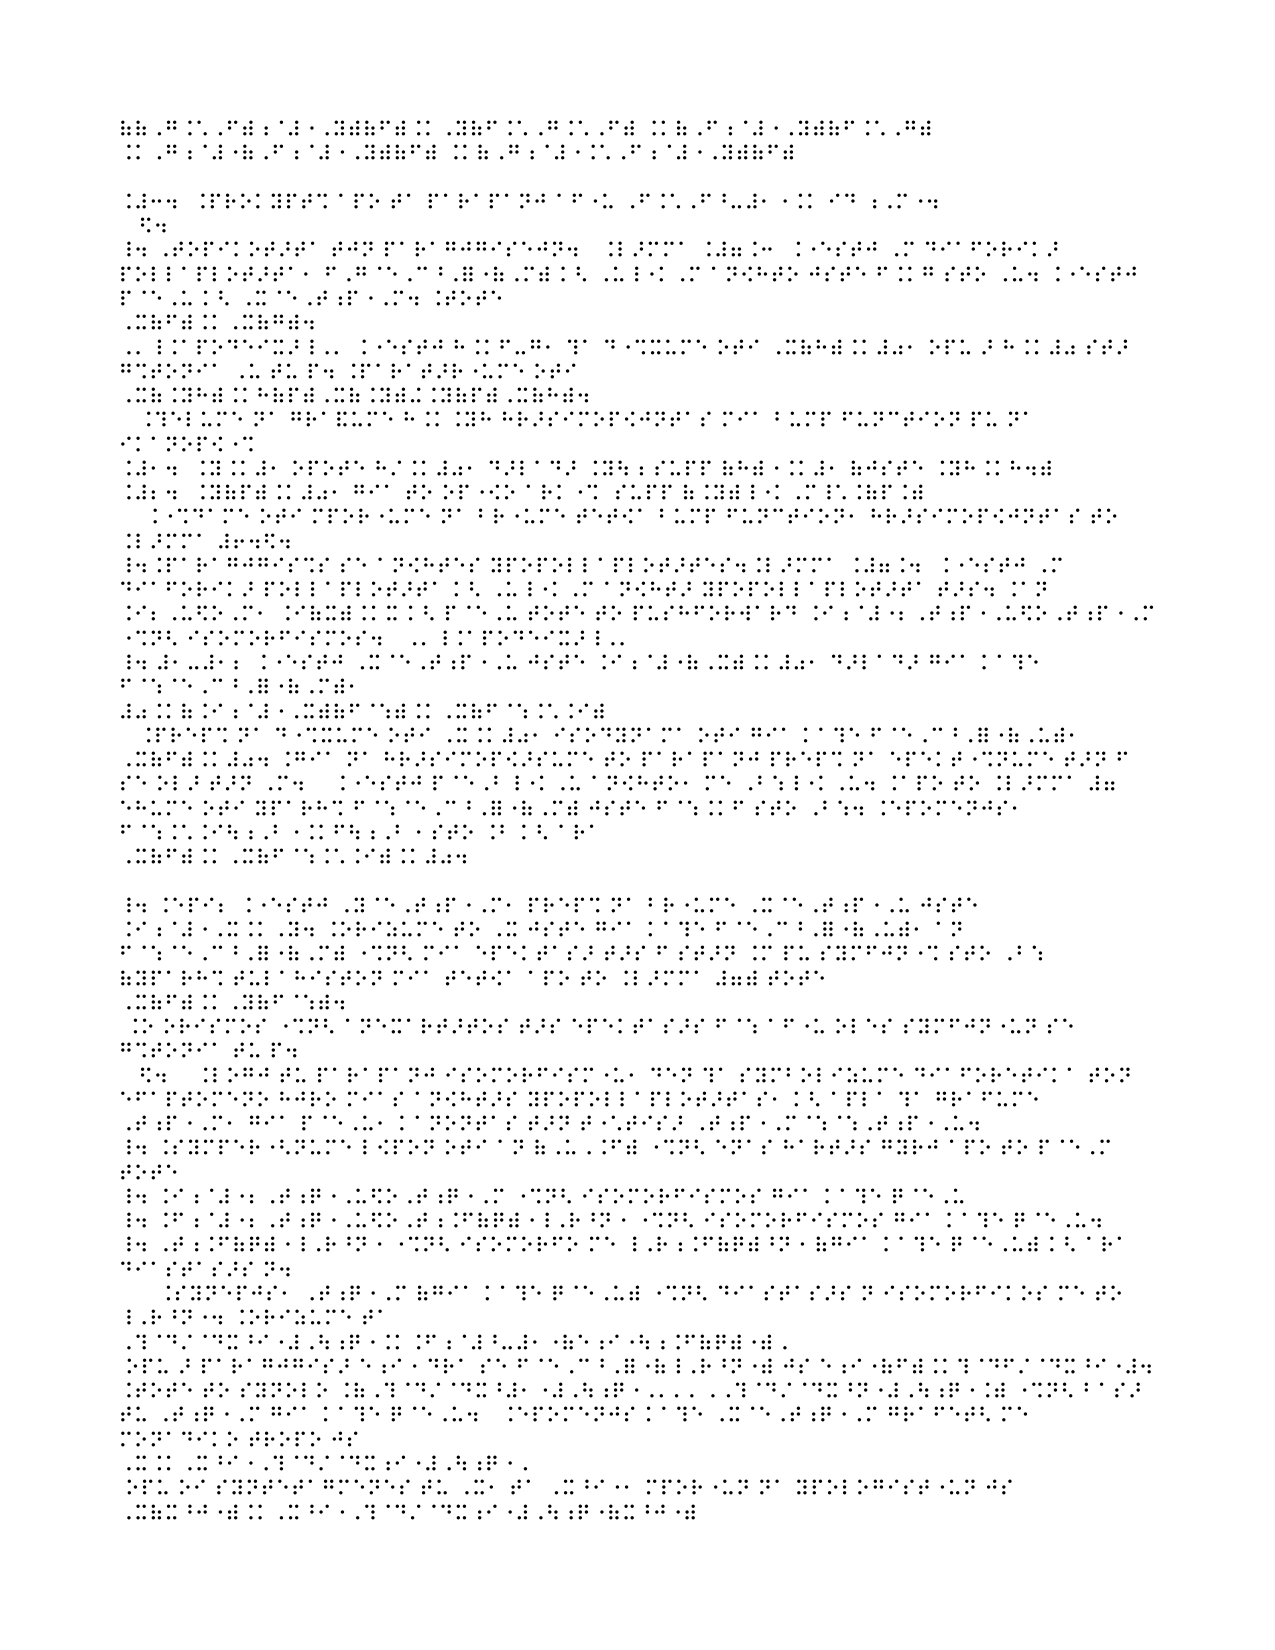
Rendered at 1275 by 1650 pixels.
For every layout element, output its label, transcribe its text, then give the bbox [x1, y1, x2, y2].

text ⠠⠭⠷⠋⠾⠨⠅⠠⠭⠷⠛⠾⠲ [118, 312, 1157, 337]
text ⠸⠲ ⠨⠎⠽⠍⠏⠑⠗⠐⠣⠝⠥⠍⠑ ⠇⠪⠏⠕⠝ ⠕⠞⠊ ⠁⠝ ⠷⠠⠥⠠⠨⠋⠾ ⠐⠩⠝⠣ ⠑⠝⠁⠎ ⠓⠁⠗⠞⠜⠎ ⠛⠽⠗⠚ ⠁⠏⠕ ⠞⠕ ⠏⠈⠑⠠⠍ ⠞⠕⠞⠑ [118, 1137, 1157, 1186]
text ⠠⠭⠷⠋⠾⠨⠅⠠⠭⠷⠋⠈⠱⠨⠡⠨⠊⠾⠨⠅⠼⠴⠲ [118, 846, 1157, 871]
text ⠠⠭⠷⠨⠽⠓⠾⠨⠅⠓⠷⠏⠾⠠⠭⠷⠨⠽⠾⠬⠨⠽⠷⠏⠾⠠⠭⠷⠓⠾⠲ [118, 385, 1157, 409]
text ⠨⠐⠩⠙⠁⠍⠑ ⠕⠞⠊ ⠍⠏⠕⠗⠐⠥⠍⠑ ⠝⠁ ⠃⠗⠐⠥⠍⠑ ⠞⠑⠞⠪⠁ ⠃⠥⠍⠏ ⠋⠥⠝⠉⠞⠊⠕⠝⠂ ⠓⠗⠜⠎⠊⠍⠕⠏⠪⠚⠝⠞⠁⠎ ⠞⠕ ⠨⠇⠜⠍⠍⠁ ⠼⠖⠲⠫⠲ [118, 506, 1157, 555]
text ⠨⠹⠑⠇⠥⠍⠑ ⠝⠁ ⠛⠗⠁⠯⠥⠍⠑ ⠓⠨⠅⠨⠽⠓ ⠓⠗⠜⠎⠊⠍⠕⠏⠪⠚⠝⠞⠁⠎ ⠍⠊⠁ ⠃⠥⠍⠏ ⠋⠥⠝⠉⠞⠊⠕⠝ ⠏⠥ ⠝⠁ ⠊⠅⠁⠝⠕⠏⠪⠐⠩ [118, 409, 1157, 458]
text ⠸⠲ ⠼⠂⠤⠼⠂⠆ ⠨⠐⠑⠎⠞⠚ ⠠⠭⠈⠑⠠⠞⠰⠏⠐⠠⠥ ⠚⠎⠞⠑ ⠨⠊⠰⠈⠼⠐⠷⠠⠭⠾⠨⠅⠼⠴⠂ ⠙⠜⠇⠁⠙⠜ ⠛⠊⠁ ⠅⠁⠹⠑ ⠋⠈⠱⠈⠑⠠⠉⠘⠠⠿⠐⠷⠠⠍⠾⠂ [118, 652, 1157, 701]
text ⠠⠭⠨⠅⠠⠭⠘⠊⠐⠠⠹⠈⠙⠌⠈⠙⠭⠰⠊⠐⠼⠠⠳⠰⠟⠐⠠ [118, 1453, 1157, 1477]
text ⠸⠲ ⠨⠑⠏⠊⠆ ⠨⠐⠑⠎⠞⠚ ⠠⠽⠈⠑⠠⠞⠰⠏⠐⠠⠍⠂ ⠏⠗⠑⠏⠩ ⠝⠁ ⠃⠗⠐⠥⠍⠑ ⠠⠭⠈⠑⠠⠞⠰⠏⠐⠠⠥ ⠚⠎⠞⠑ ⠨⠊⠰⠈⠼⠐⠠⠭⠨⠅⠠⠽⠲ ⠨⠕⠗⠊⠵⠥⠍⠑ ⠞⠕ ⠠⠭ ⠚⠎⠞⠑ ⠛⠊⠁ ⠅⠁⠹⠑ ⠋⠈⠑⠠⠉⠘⠠⠿⠐⠷⠠⠥⠾⠂ ⠁⠝ ⠋⠈⠱⠈⠑⠠⠉⠘⠠⠿⠐⠷⠠⠍⠾ ⠐⠩⠝⠣ ⠍⠊⠁ ⠑⠏⠑⠅⠞⠁⠎⠜ ⠞⠜⠎ ⠋ ⠎⠞⠜⠝ ⠨⠍ ⠏⠥ ⠎⠽⠍⠋⠚⠝⠐⠩ ⠎⠞⠕ ⠠⠃⠱ ⠷⠽⠏⠁⠗⠓⠩ ⠞⠥⠇⠁⠓⠊⠎⠞⠕⠝ ⠍⠊⠁ ⠞⠑⠞⠪⠁ ⠁⠏⠕ ⠞⠕ ⠨⠇⠜⠍⠍⠁ ⠼⠶⠾ ⠞⠕⠞⠑ [118, 895, 1157, 992]
text ⠸⠲⠨⠏⠁⠗⠁⠛⠚⠛⠊⠎⠩⠎ ⠎⠑ ⠁⠝⠪⠓⠞⠑⠎ ⠽⠏⠕⠏⠕⠇⠇⠁⠏⠇⠕⠞⠜⠞⠑⠎⠲⠨⠇⠜⠍⠍⠁ ⠨⠼⠶⠨⠲ ⠨⠐⠑⠎⠞⠚ ⠠⠍ ⠙⠊⠁⠋⠕⠗⠊⠅⠜ ⠏⠕⠇⠇⠁⠏⠇⠕⠞⠜⠞⠁ ⠅⠣ ⠠⠥⠸⠐⠅⠠⠍ ⠁⠝⠪⠓⠞⠜ ⠽⠏⠕⠏⠕⠇⠇⠁⠏⠇⠕⠞⠜⠞⠁ ⠞⠜⠎⠲ ⠨⠁⠝ ⠨⠊⠆⠠⠥⠫⠕⠠⠍⠂ ⠨⠊⠷⠭⠾⠨⠅⠭ ⠅⠣ ⠏⠈⠑⠠⠥ ⠞⠕⠞⠑ ⠞⠕ ⠏⠥⠎⠓⠋⠕⠗⠺⠁⠗⠙ ⠨⠊⠰⠈⠼⠐⠆⠠⠞⠰⠏⠐⠠⠥⠫⠕⠠⠞⠰⠏⠐⠠⠍ ⠐⠩⠝⠣ ⠊⠎⠕⠍⠕⠗⠋⠊⠎⠍⠕⠎⠲ ⠠⠄⠸⠨⠁⠏⠕⠙⠑⠊⠭⠜⠸⠠⠄ [118, 555, 1157, 652]
text ⠨⠕ ⠕⠗⠊⠎⠍⠕⠎ ⠐⠩⠝⠣ ⠁⠝⠑⠭⠁⠗⠞⠜⠞⠕⠎ ⠞⠜⠎ ⠑⠏⠑⠅⠞⠁⠎⠜⠎ ⠋⠈⠱ ⠁⠋⠐⠥ ⠕⠇⠑⠎ ⠎⠽⠍⠋⠚⠝⠐⠥⠝ ⠎⠑ ⠛⠩⠞⠕⠝⠊⠁ ⠞⠥ ⠏⠲ [118, 1016, 1157, 1065]
text ⠨⠼⠂⠲ ⠨⠽⠨⠅⠼⠂ ⠕⠏⠕⠞⠑ ⠓⠌⠨⠅⠼⠴⠂ ⠙⠜⠇⠁⠙⠜ ⠨⠽⠳⠰ ⠎⠥⠏⠏ ⠷⠓⠾⠐⠨⠅⠼⠂ ⠷⠚⠎⠞⠑ ⠨⠽⠓⠨⠅⠓⠲⠾ [118, 458, 1157, 482]
text ⠨⠏⠗⠑⠏⠩ ⠝⠁ ⠙⠐⠩⠭⠥⠍⠑ ⠕⠞⠊ ⠠⠭⠨⠅⠼⠴⠂ ⠊⠎⠕⠙⠽⠝⠁⠍⠁ ⠕⠞⠊ ⠛⠊⠁ ⠅⠁⠹⠑ ⠋⠈⠑⠠⠉⠘⠠⠿⠐⠷⠠⠥⠾⠂ ⠠⠭⠷⠋⠾⠨⠅⠼⠴⠲ ⠨⠛⠊⠁ ⠝⠁ ⠓⠗⠜⠎⠊⠍⠕⠏⠪⠜⠎⠥⠍⠑ ⠞⠕ ⠏⠁⠗⠁⠏⠁⠝⠚ ⠏⠗⠑⠏⠩ ⠝⠁ ⠑⠏⠑⠅⠞⠐⠩⠝⠥⠍⠑ ⠞⠜⠝ ⠋ ⠎⠑ ⠕⠇⠜ ⠞⠜⠝ ⠠⠍⠲ ⠨⠐⠑⠎⠞⠚ ⠏⠈⠑⠠⠃⠸⠐⠅⠠⠥ ⠁⠝⠪⠓⠞⠕⠂ ⠍⠑ ⠠⠃⠱⠸⠐⠅⠠⠥⠲ ⠨⠁⠏⠕ ⠞⠕ ⠨⠇⠜⠍⠍⠁ ⠼⠶ ⠑⠓⠥⠍⠑ ⠕⠞⠊ ⠽⠏⠁⠗⠓⠩ ⠋⠈⠱⠈⠑⠠⠉⠘⠠⠿⠐⠷⠠⠍⠾ ⠚⠎⠞⠑ ⠋⠈⠱⠨⠅⠋ ⠎⠞⠕ ⠠⠃⠱⠲ ⠨⠑⠏⠕⠍⠑⠝⠚⠎⠂ ⠋⠈⠱⠨⠡⠨⠊⠳⠰⠠⠃⠐⠨⠅⠋⠳⠰⠠⠃⠐ ⠎⠞⠕ ⠨⠃ ⠅⠣ ⠁⠗⠁ [118, 725, 1157, 846]
text ⠸⠲ ⠠⠞⠰⠨⠋⠷⠟⠾⠐⠸⠠⠗⠘⠝⠐ ⠐⠩⠝⠣ ⠊⠎⠕⠍⠕⠗⠋⠕ ⠍⠑ ⠸⠠⠗⠰⠨⠋⠷⠟⠾⠘⠝⠐ ⠷⠛⠊⠁ ⠅⠁⠹⠑ ⠟⠈⠑⠠⠥⠾ ⠅⠣ ⠁⠗⠁ ⠙⠊⠁⠎⠞⠁⠎⠜⠎ ⠝⠲ [118, 1234, 1157, 1283]
text ⠸⠲ ⠨⠋⠰⠈⠼⠐⠆⠠⠞⠰⠟⠐⠠⠥⠫⠕⠠⠞⠰⠨⠋⠷⠟⠾⠐⠸⠠⠗⠘⠝⠐ ⠐⠩⠝⠣ ⠊⠎⠕⠍⠕⠗⠋⠊⠎⠍⠕⠎ ⠛⠊⠁ ⠅⠁⠹⠑ ⠟⠈⠑⠠⠥⠲ [118, 1210, 1157, 1234]
text ⠸⠲ ⠨⠊⠰⠈⠼⠐⠆⠠⠞⠰⠟⠐⠠⠥⠫⠕⠠⠞⠰⠟⠐⠠⠍ ⠐⠩⠝⠣ ⠊⠎⠕⠍⠕⠗⠋⠊⠎⠍⠕⠎ ⠛⠊⠁ ⠅⠁⠹⠑ ⠟⠈⠑⠠⠥ [118, 1186, 1157, 1210]
text ⠠⠭⠷⠭⠘⠚⠐⠾⠨⠅⠠⠭⠘⠊⠐⠠⠹⠈⠙⠌⠈⠙⠭⠰⠊⠐⠼⠠⠳⠰⠟⠐⠷⠭⠘⠚⠐⠾ [118, 1502, 1157, 1526]
text ⠕⠏⠥ ⠕⠊ ⠎⠽⠝⠞⠑⠞⠁⠛⠍⠑⠝⠑⠎ ⠞⠥ ⠠⠭⠂ ⠞⠁ ⠠⠭⠘⠊⠐⠂ ⠍⠏⠕⠗⠐⠥⠝ ⠝⠁ ⠽⠏⠕⠇⠕⠛⠊⠎⠞⠐⠥⠝ ⠚⠎ [118, 1477, 1157, 1502]
text ⠼⠴⠨⠅⠷⠨⠊⠰⠈⠼⠐⠠⠭⠾⠷⠋⠈⠱⠾⠨⠅⠠⠭⠷⠋⠈⠱⠨⠡⠨⠊⠾ [118, 701, 1157, 725]
text ⠸⠲ ⠠⠞⠕⠏⠊⠅⠕⠞⠜⠞⠁ ⠞⠚⠝ ⠏⠁⠗⠁⠛⠚⠛⠊⠎⠑⠚⠝⠲ ⠨⠇⠜⠍⠍⠁ ⠨⠼⠶⠨⠒ ⠨⠐⠑⠎⠞⠚ ⠠⠍ ⠙⠊⠁⠋⠕⠗⠊⠅⠜ ⠏⠕⠇⠇⠁⠏⠇⠕⠞⠜⠞⠁⠂ ⠋⠠⠛⠈⠑⠠⠉⠘⠠⠿⠐⠷⠠⠍⠾ ⠅⠣ ⠠⠥⠸⠐⠅⠠⠍ ⠁⠝⠪⠓⠞⠕ ⠚⠎⠞⠑ ⠋⠨⠅⠛ ⠎⠞⠕ ⠠⠥⠲ ⠨⠐⠑⠎⠞⠚ ⠏⠈⠑⠠⠥ ⠅⠣ ⠠⠭⠈⠑⠠⠞⠰⠏⠐⠠⠍⠲ ⠨⠞⠕⠞⠑ [118, 239, 1157, 312]
text ⠠⠭⠷⠋⠾⠨⠅⠠⠽⠷⠋⠈⠱⠾⠲ [118, 992, 1157, 1016]
text ⠨⠎⠽⠝⠑⠏⠚⠎⠂ ⠠⠞⠰⠟⠐⠠⠍ ⠷⠛⠊⠁ ⠅⠁⠹⠑ ⠟⠈⠑⠠⠥⠾ ⠐⠩⠝⠣ ⠙⠊⠁⠎⠞⠁⠎⠜⠎ ⠝ ⠊⠎⠕⠍⠕⠗⠋⠊⠅⠕⠎ ⠍⠑ ⠞⠕ ⠸⠠⠗⠘⠝⠐⠲ ⠨⠕⠗⠊⠵⠥⠍⠑ ⠞⠁ [118, 1283, 1157, 1332]
text ⠨⠼⠒⠲ ⠨⠏⠗⠕⠅⠽⠏⠞⠩ ⠁⠏⠕ ⠞⠁ ⠏⠁⠗⠁⠏⠁⠝⠚ ⠁⠋⠐⠥ ⠠⠋⠨⠡⠠⠋⠘⠤⠼⠂⠐⠨⠅ ⠊⠙ ⠰⠠⠍⠐⠲ [118, 191, 1157, 215]
text ⠕⠏⠥ ⠜ ⠏⠁⠗⠁⠛⠚⠛⠊⠎⠜ ⠑⠰⠊⠐ ⠙⠗⠁ ⠎⠑ ⠋⠈⠑⠠⠉⠘⠠⠿⠐⠷⠸⠠⠗⠘⠝⠐⠾ ⠚⠎ ⠑⠰⠊⠐⠷⠋⠾⠨⠅⠹⠈⠙⠋⠌⠈⠙⠭⠘⠊⠐⠼⠲ ⠨⠞⠕⠞⠑ ⠞⠕ ⠎⠽⠝⠕⠇⠕ ⠨⠷⠠⠹⠈⠙⠌⠈⠙⠭⠘⠼⠂⠐⠼⠠⠳⠰⠟⠐⠠⠄⠄⠄⠠⠠⠹⠈⠙⠌⠈⠙⠭⠘⠝⠐⠼⠠⠳⠰⠟⠐⠨⠾ ⠐⠩⠝⠣ ⠃⠁⠎⠜ ⠞⠥ ⠠⠞⠰⠟⠐⠠⠍ ⠛⠊⠁ ⠅⠁⠹⠑ ⠟⠈⠑⠠⠥⠲ ⠨⠑⠏⠕⠍⠑⠝⠚⠎ ⠅⠁⠹⠑ ⠠⠭⠈⠑⠠⠞⠰⠟⠐⠠⠍ ⠛⠗⠁⠋⠑⠞⠣ ⠍⠑ ⠍⠕⠝⠁⠙⠊⠅⠕ ⠞⠗⠕⠏⠕ ⠚⠎ [118, 1356, 1157, 1453]
text ⠫⠲ [118, 215, 1157, 239]
text ⠨⠼⠆⠲ ⠨⠽⠷⠏⠾⠨⠅⠼⠴⠂ ⠛⠊⠁ ⠞⠕ ⠕⠏⠐⠪⠕ ⠁⠗⠅⠐⠩ ⠎⠥⠏⠏ ⠷⠨⠽⠾⠸⠐⠅⠠⠍⠸⠡⠨⠷⠏⠨⠾ [118, 482, 1157, 506]
text ⠷⠷⠠⠛⠨⠡⠠⠋⠾⠰⠈⠼⠐⠠⠽⠾⠷⠋⠾⠨⠅⠠⠽⠷⠋⠨⠡⠠⠛⠨⠡⠠⠋⠾ ⠨⠅⠷⠠⠋⠰⠈⠼⠐⠠⠽⠾⠷⠋⠨⠡⠠⠛⠾ ⠨⠅⠠⠛⠰⠈⠼⠐⠷⠠⠋⠰⠈⠼⠐⠠⠽⠾⠷⠋⠾ ⠨⠅⠷⠠⠛⠰⠈⠼⠐⠨⠡⠠⠋⠰⠈⠼⠐⠠⠽⠾⠷⠋⠾ [118, 118, 1157, 167]
text ⠫⠲ ⠨⠇⠕⠛⠚ ⠞⠥ ⠏⠁⠗⠁⠏⠁⠝⠚ ⠊⠎⠕⠍⠕⠗⠋⠊⠎⠍⠐⠥⠂ ⠙⠑⠝ ⠹⠁ ⠎⠽⠍⠃⠕⠇⠊⠵⠥⠍⠑ ⠙⠊⠁⠋⠕⠗⠑⠞⠊⠅⠁ ⠞⠕⠝ ⠑⠋⠁⠏⠞⠕⠍⠑⠝⠕ ⠓⠚⠗⠕ ⠍⠊⠁⠎ ⠁⠝⠪⠓⠞⠜⠎ ⠽⠏⠕⠏⠕⠇⠇⠁⠏⠇⠕⠞⠜⠞⠁⠎⠂ ⠅⠣ ⠁⠏⠇⠁ ⠹⠁ ⠛⠗⠁⠋⠥⠍⠑ ⠠⠞⠰⠏⠐⠠⠍⠂ ⠛⠊⠁ ⠏⠈⠑⠠⠥⠂ ⠅⠁⠝⠕⠝⠞⠁⠎ ⠞⠜⠝ ⠞⠐⠡⠞⠊⠎⠜ ⠠⠞⠰⠏⠐⠠⠍⠈⠱⠈⠱⠠⠞⠰⠏⠐⠠⠥⠲ [118, 1065, 1157, 1137]
text ⠠⠹⠈⠙⠌⠈⠙⠭⠘⠊⠐⠼⠠⠳⠰⠟⠐⠨⠅⠨⠋⠰⠈⠼⠘⠤⠼⠂⠐⠷⠑⠰⠊⠐⠳⠰⠨⠋⠷⠟⠾⠐⠾⠠ [118, 1332, 1157, 1356]
text ⠠⠄⠸⠨⠁⠏⠕⠙⠑⠊⠭⠜⠸⠠⠄ ⠨⠐⠑⠎⠞⠚ ⠓⠨⠅⠋⠤⠛⠂ ⠹⠁ ⠙⠐⠩⠭⠥⠍⠑ ⠕⠞⠊ ⠠⠭⠷⠓⠾⠨⠅⠼⠴⠂ ⠕⠏⠥ ⠜ ⠓⠨⠅⠼⠴ ⠎⠞⠜ ⠛⠩⠞⠕⠝⠊⠁ ⠠⠥ ⠞⠥ ⠏⠲ ⠨⠏⠁⠗⠁⠞⠜⠗⠐⠥⠍⠑ ⠕⠞⠊ [118, 337, 1157, 385]
